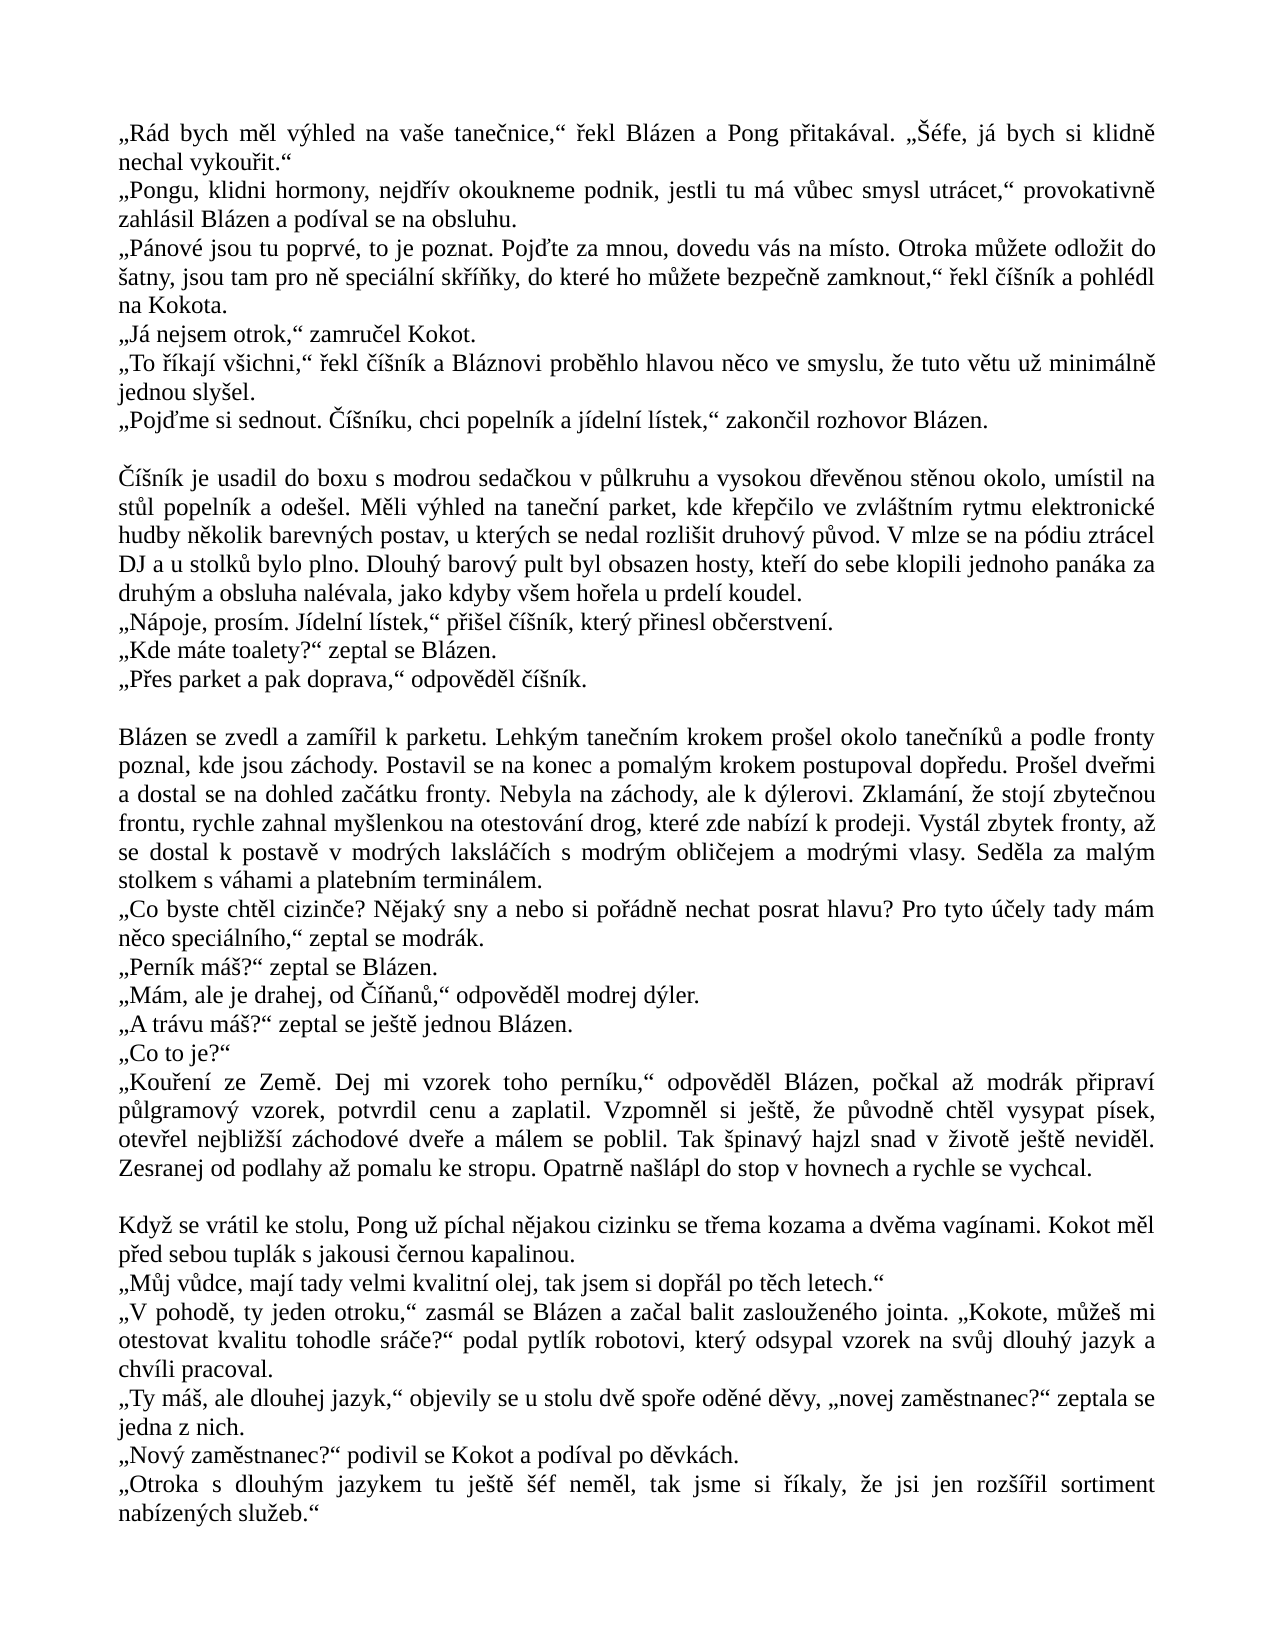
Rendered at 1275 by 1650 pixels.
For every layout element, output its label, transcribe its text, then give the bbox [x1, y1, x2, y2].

text „Pánové jsou tu poprvé, to je poznat. Pojďte za mnou, dovedu vás na místo. Otroka můžete odložit do šatny, jsou tam pro ně speciální skříňky, do které ho můžete bezpečně zamknout,“ řekl číšník a pohlédl na Kokota. [118, 233, 1157, 319]
text „Nápoje, prosím. Jídelní lístek,“ přišel číšník, který přinesl občerstvení. [118, 607, 1157, 636]
text „Ty máš, ale dlouhej jazyk,“ objevily se u stolu dvě spoře oděné děvy, „novej zaměstnanec?“ zeptala se jedna z nich. [118, 1383, 1157, 1441]
text „Rád bych měl výhled na vaše tanečnice,“ řekl Blázen a Pong přitakával. „Šéfe, já bych si klidně nechal vykouřit.“ [118, 118, 1157, 176]
text „Otroka s dlouhým jazykem tu ještě šéf neměl, tak jsme si říkaly, že jsi jen rozšířil sortiment nabízených služeb.“ [118, 1469, 1157, 1527]
text „Co to je?“ [118, 1038, 1157, 1067]
text „Pongu, klidni hormony, nejdřív okoukneme podnik, jestli tu má vůbec smysl utrácet,“ provokativně zahlásil Blázen a podíval se na obsluhu. [118, 176, 1157, 233]
text „Přes parket a pak doprava,“ odpověděl číšník. [118, 664, 1157, 693]
text „Můj vůdce, mají tady velmi kvalitní olej, tak jsem si dopřál po těch letech.“ [118, 1268, 1157, 1297]
text Číšník je usadil do boxu s modrou sedačkou v půlkruhu a vysokou dřevěnou stěnou okolo, umístil na stůl popelník a odešel. Měli výhled na taneční parket, kde křepčilo ve zvláštním rytmu elektronické hudby několik barevných postav, u kterých se nedal rozlišit druhový původ. V mlze se na pódiu ztrácel DJ a u stolků bylo plno. Dlouhý barový pult byl obsazen hosty, kteří do sebe klopili jednoho panáka za druhým a obsluha nalévala, jako kdyby všem hořela u prdelí koudel. [118, 463, 1157, 607]
text Blázen se zvedl a zamířil k parketu. Lehkým tanečním krokem prošel okolo tanečníků a podle fronty poznal, kde jsou záchody. Postavil se na konec a pomalým krokem postupoval dopředu. Prošel dveřmi a dostal se na dohled začátku fronty. Nebyla na záchody, ale k dýlerovi. Zklamání, že stojí zbytečnou frontu, rychle zahnal myšlenkou na otestování drog, které zde nabízí k prodeji. Vystál zbytek fronty, až se dostal k postavě v modrých laksláčích s modrým obličejem a modrými vlasy. Seděla za malým stolkem s váhami a platebním terminálem. [118, 722, 1157, 894]
text „Perník máš?“ zeptal se Blázen. [118, 952, 1157, 981]
text „Kouření ze Země. Dej mi vzorek toho perníku,“ odpověděl Blázen, počkal až modrák připraví půlgramový vzorek, potvrdil cenu a zaplatil. Vzpomněl si ještě, že původně chtěl vysypat písek, otevřel nejbližší záchodové dveře a málem se poblil. Tak špinavý hajzl snad v životě ještě neviděl. Zesranej od podlahy až pomalu ke stropu. Opatrně našlápl do stop v hovnech a rychle se vychcal. [118, 1067, 1157, 1182]
text „Nový zaměstnanec?“ podivil se Kokot a podíval po děvkách. [118, 1441, 1157, 1469]
text „Kde máte toalety?“ zeptal se Blázen. [118, 636, 1157, 664]
text „To říkají všichni,“ řekl číšník a Bláznovi proběhlo hlavou něco ve smyslu, že tuto větu už minimálně jednou slyšel. [118, 348, 1157, 406]
text „Co byste chtěl cizinče? Nějaký sny a nebo si pořádně nechat posrat hlavu? Pro tyto účely tady mám něco speciálního,“ zeptal se modrák. [118, 894, 1157, 952]
text „V pohodě, ty jeden otroku,“ zasmál se Blázen a začal balit zaslouženého jointa. „Kokote, můžeš mi otestovat kvalitu tohodle sráče?“ podal pytlík robotovi, který odsypal vzorek na svůj dlouhý jazyk a chvíli pracoval. [118, 1297, 1157, 1383]
text „A trávu máš?“ zeptal se ještě jednou Blázen. [118, 1009, 1157, 1038]
text „Já nejsem otrok,“ zamručel Kokot. [118, 319, 1157, 348]
text „Pojďme si sednout. Číšníku, chci popelník a jídelní lístek,“ zakončil rozhovor Blázen. [118, 406, 1157, 434]
text Když se vrátil ke stolu, Pong už píchal nějakou cizinku se třema kozama a dvěma vagínami. Kokot měl před sebou tuplák s jakousi černou kapalinou. [118, 1211, 1157, 1268]
text „Mám, ale je drahej, od Číňanů,“ odpověděl modrej dýler. [118, 981, 1157, 1009]
